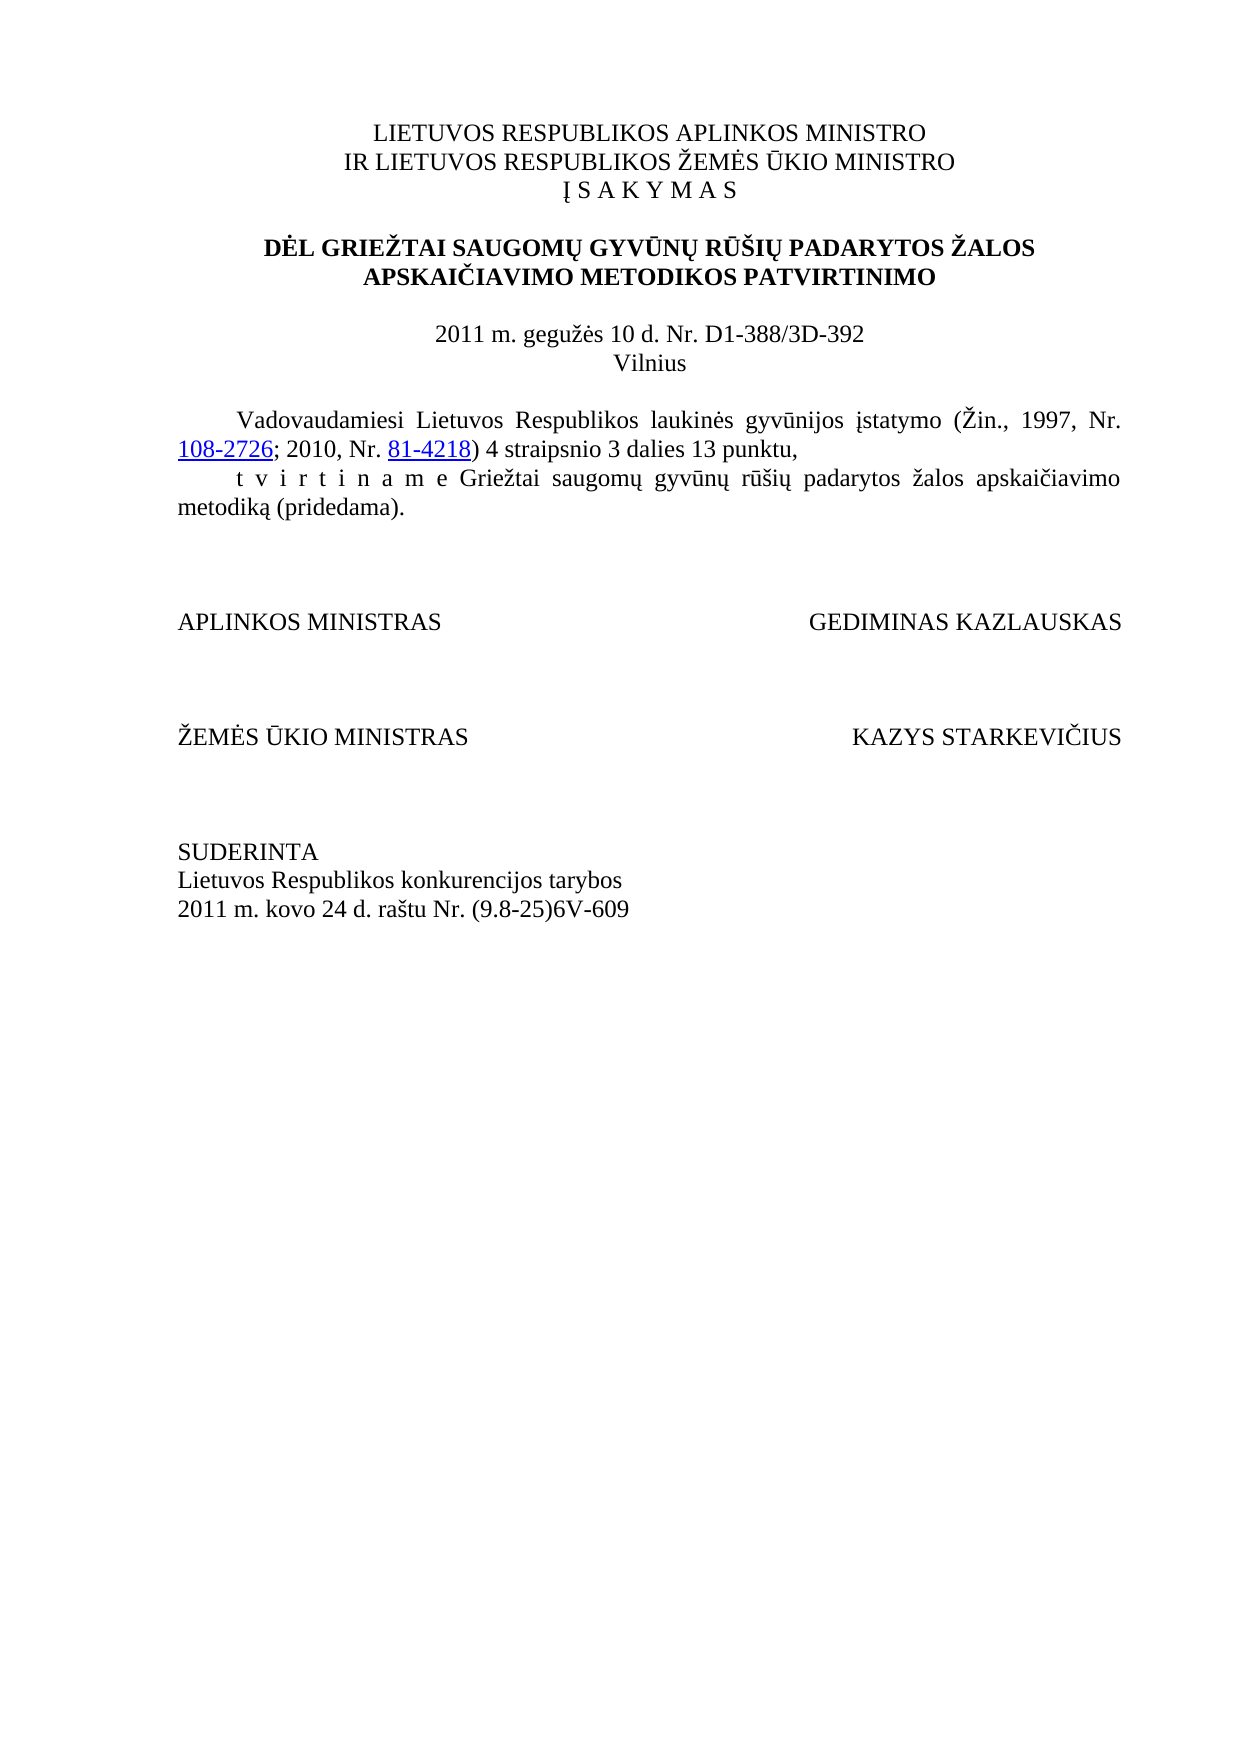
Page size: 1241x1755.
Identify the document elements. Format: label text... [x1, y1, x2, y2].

text DĖL GRIEŽTAI SAUGOMŲ GYVŪNŲ RŪŠIŲ PADARYTOS ŽALOS APSKAIČIAVIMO METODIKOS PATVIRTINIMO [177, 233, 1122, 291]
text Aplinkos ministras Gediminas Kazlauskas [177, 607, 1122, 636]
text Į S A K Y M A S [177, 176, 1122, 204]
text IR LIETUVOS RESPUBLIKOS ŽEMĖS ŪKIO MINISTRO [177, 147, 1122, 176]
text t v i r t i n a m e Griežtai saugomų gyvūnų rūšių padarytos žalos apskaičiavimo metodiką (pridedama). [177, 463, 1122, 521]
text Žemės ūkio ministras Kazys Starkevičius [177, 722, 1122, 751]
text Vilnius [177, 348, 1122, 377]
text 2011 m. gegužės 10 d. Nr. D1-388/3D-392 [177, 319, 1122, 348]
text Vadovaudamiesi Lietuvos Respublikos laukinės gyvūnijos įstatymo (Žin., 1997, Nr. 108-2726; 2010, Nr. 81-4218) 4 straipsnio 3 dalies 13 punktu, [177, 406, 1122, 463]
text SUDERINTA [177, 837, 1122, 866]
text 2011 m. kovo 24 d. raštu Nr. (9.8-25)6V-609 [177, 894, 1122, 923]
text LIETUVOS RESPUBLIKOS APLINKOS MINISTRO [177, 118, 1122, 147]
text Lietuvos Respublikos konkurencijos tarybos [177, 866, 1122, 894]
